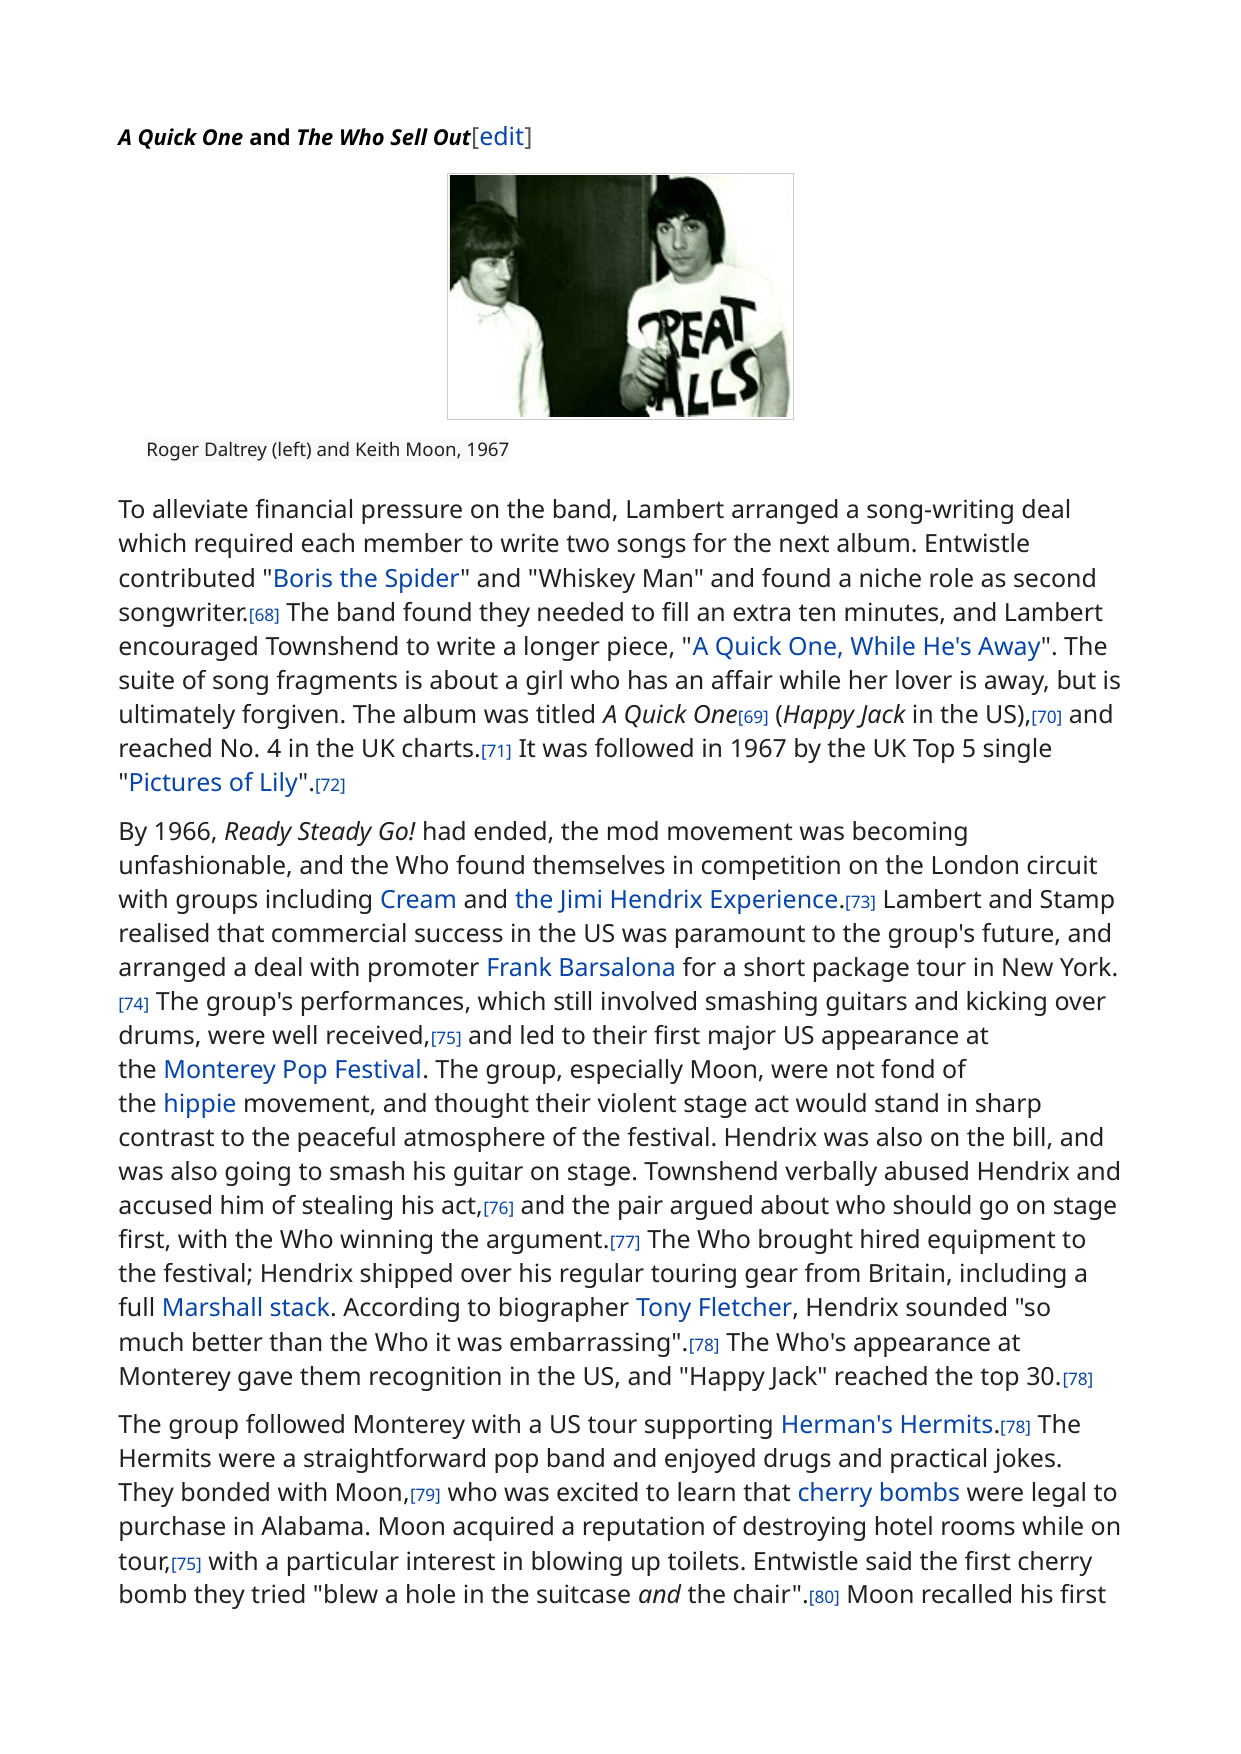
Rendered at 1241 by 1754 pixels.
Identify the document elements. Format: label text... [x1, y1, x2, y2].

text The group followed Monterey with a US tour supporting Herman's Hermits.[78] The Hermits were a straightforward pop band and enjoyed drugs and practical jokes. They bonded with Moon,[79] who was excited to learn that cherry bombs were legal to purchase in Alabama. Moon acquired a reputation of destroying hotel rooms while on tour,[75] with a particular interest in blowing up toilets. Entwistle said the first cherry bomb they tried "blew a hole in the suitcase and the chair".[80] Moon recalled his first [118, 1407, 1122, 1611]
text By 1966, Ready Steady Go! had ended, the mod movement was becoming unfashionable, and the Who found themselves in competition on the London circuit with groups including Cream and the Jimi Hendrix Experience.[73] Lambert and Stamp realised that commercial success in the US was paramount to the group's future, and arranged a deal with promoter Frank Barsalona for a short package tour in New York.[74] The group's performances, which still involved smashing guitars and kicking over drums, were well received,[75] and led to their first major US appearance at the Monterey Pop Festival. The group, especially Moon, were not fond of the hippie movement, and thought their violent stage act would stand in sharp contrast to the peaceful atmosphere of the festival. Hendrix was also on the bill, and was also going to smash his guitar on stage. Townshend verbally abused Hendrix and accused him of stealing his act,[76] and the pair argued about who should go on stage first, with the Who winning the argument.[77] The Who brought hired equipment to the festival; Hendrix shipped over his regular touring gear from Britain, including a full Marshall stack. According to biographer Tony Fletcher, Hendrix sounded "so much better than the Who it was embarrassing".[78] The Who's appearance at Monterey gave them recognition in the US, and "Happy Jack" reached the top 30.[78] [118, 813, 1122, 1392]
picture [449, 175, 791, 417]
text To alleviate financial pressure on the band, Lambert arranged a song-writing deal which required each member to write two songs for the next album. Entwistle contributed "Boris the Spider" and "Whiskey Man" and found a niche role as second songwriter.[68] The band found they needed to fill an extra ten minutes, and Lambert encouraged Townshend to write a longer piece, "A Quick One, While He's Away". The suite of song fragments is about a girl who has an affair while her lover is away, but is ultimately forgiven. The album was titled A Quick One[69] (Happy Jack in the US),[70] and reached No. 4 in the UK charts.[71] It was followed in 1967 by the UK Top 5 single "Pictures of Lily".[72] [118, 492, 1122, 799]
text Roger Daltrey (left) and Keith Moon, 1967 [123, 437, 1122, 462]
subtitle A Quick One and The Who Sell Out[edit] [118, 118, 1122, 152]
